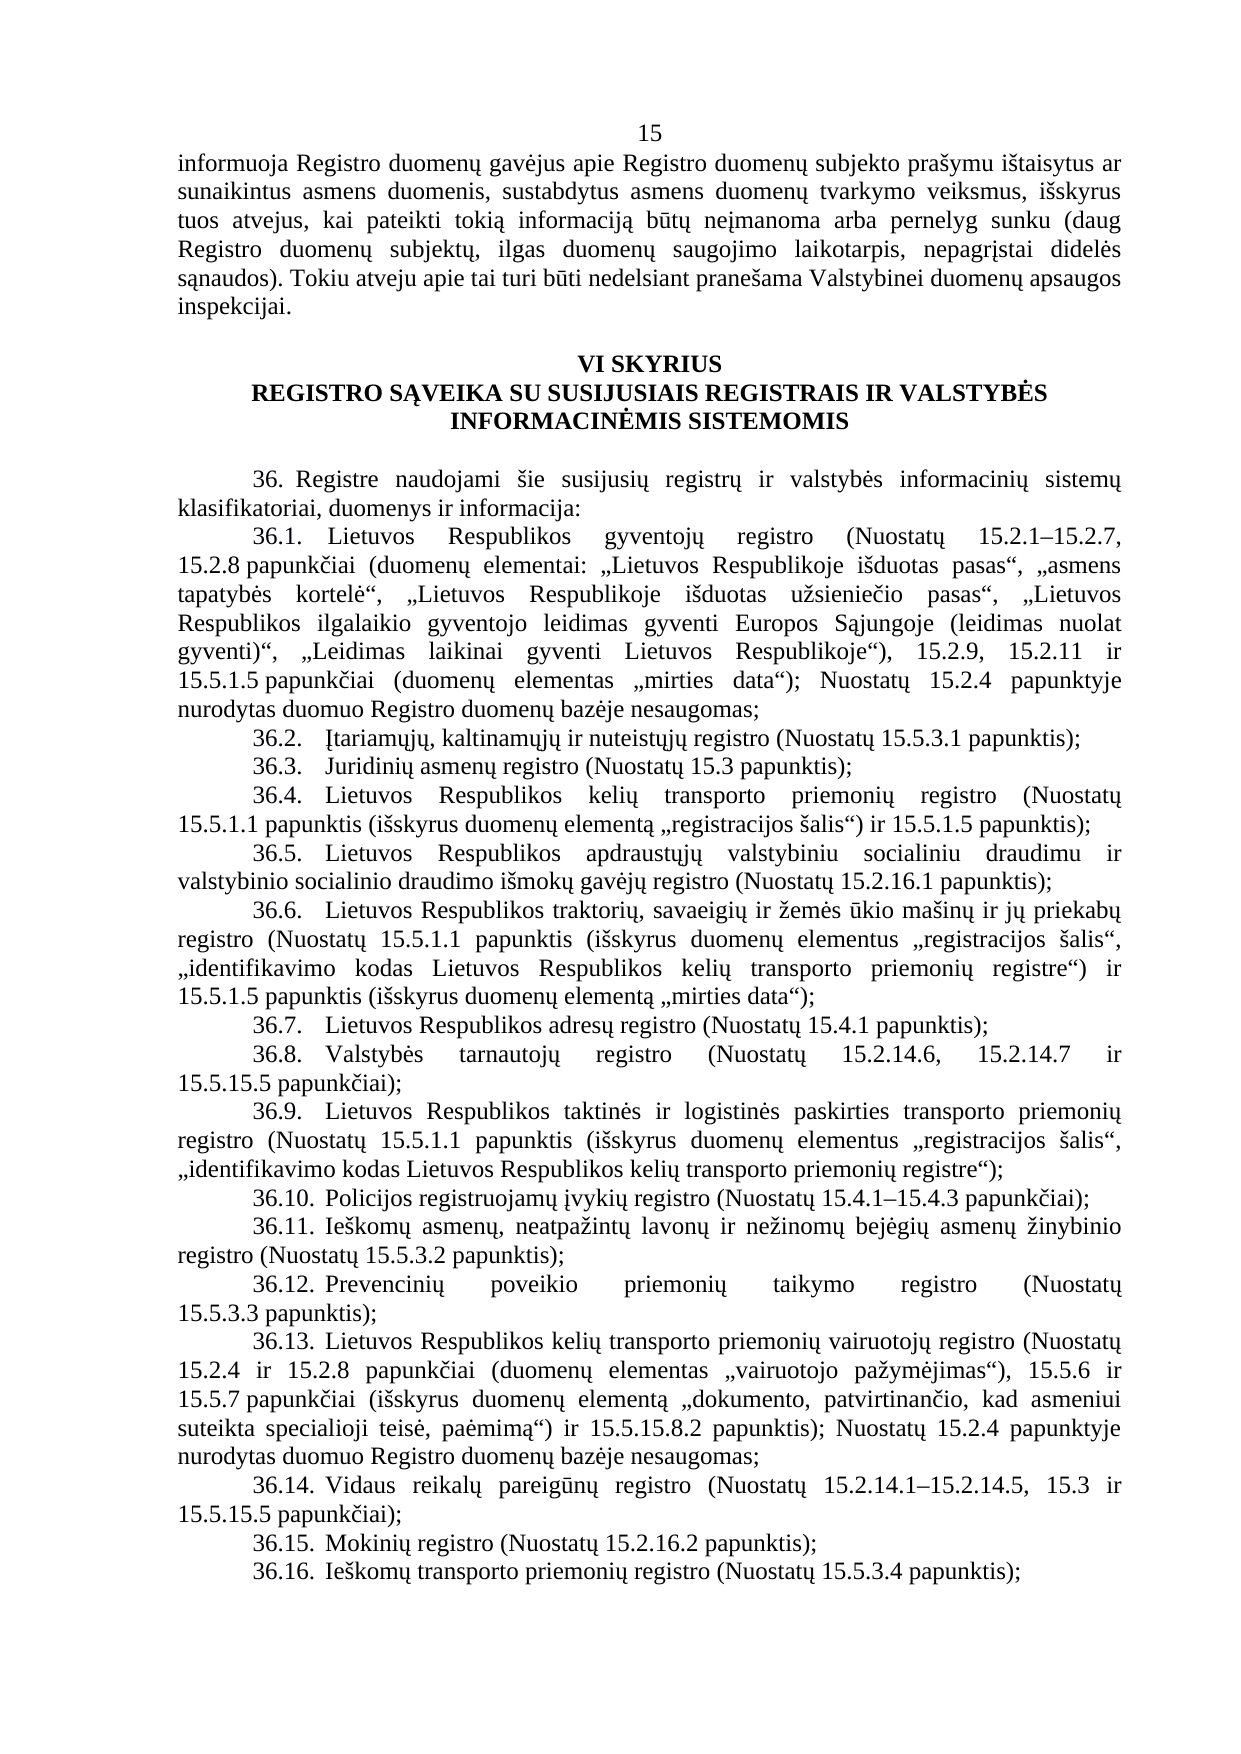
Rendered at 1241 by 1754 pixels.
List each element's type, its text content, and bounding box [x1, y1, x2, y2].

text 36.8. Valstybės tarnautojų registro (Nuostatų 15.2.14.6, 15.2.14.7 ir 15.5.15.5 papunkčiai); [177, 1039, 1122, 1096]
text 36.4. Lietuvos Respublikos kelių transporto priemonių registro (Nuostatų 15.5.1.1 papunktis (išskyrus duomenų elementą „registracijos šalis“) ir 15.5.1.5 papunktis); [177, 780, 1122, 838]
text 36.7. Lietuvos Respublikos adresų registro (Nuostatų 15.4.1 papunktis); [177, 1010, 1122, 1039]
text REGISTRO SĄVEIKA SU SUSIJUSIAIS REGISTRAIS IR VALSTYBĖS INFORMACINĖMIS SISTEMOMIS [177, 378, 1122, 435]
text 36.14. Vidaus reikalų pareigūnų registro (Nuostatų 15.2.14.1–15.2.14.5, 15.3 ir 15.5.15.5 papunkčiai); [177, 1470, 1122, 1528]
text 36.16. Ieškomų transporto priemonių registro (Nuostatų 15.5.3.4 papunktis); [177, 1556, 1122, 1585]
text 36.2. Įtariamųjų, kaltinamųjų ir nuteistųjų registro (Nuostatų 15.5.3.1 papunktis); [177, 723, 1122, 751]
text 36.12. Prevencinių poveikio priemonių taikymo registro (Nuostatų 15.5.3.3 papunktis); [177, 1269, 1122, 1326]
text 36.1. Lietuvos Respublikos gyventojų registro (Nuostatų 15.2.1–15.2.7, 15.2.8 papunkčiai (duomenų elementai: „Lietuvos Respublikoje išduotas pasas“, „asmens tapatybės kortelė“, „Lietuvos Respublikoje išduotas užsieniečio pasas“, „Lietuvos Respublikos ilgalaikio gyventojo leidimas gyventi Europos Sąjungoje (leidimas nuolat gyventi)“, „Leidimas laikinai gyventi Lietuvos Respublikoje“), 15.2.9, 15.2.11 ir 15.5.1.5 papunkčiai (duomenų elementas „mirties data“); Nuostatų 15.2.4 papunktyje nurodytas duomuo Registro duomenų bazėje nesaugomas; [177, 521, 1122, 723]
text 36.15. Mokinių registro (Nuostatų 15.2.16.2 papunktis); [177, 1528, 1122, 1556]
text 36.9. Lietuvos Respublikos taktinės ir logistinės paskirties transporto priemonių registro (Nuostatų 15.5.1.1 papunktis (išskyrus duomenų elementus „registracijos šalis“, „identifikavimo kodas Lietuvos Respublikos kelių transporto priemonių registre“); [177, 1096, 1122, 1183]
text 36.13. Lietuvos Respublikos kelių transporto priemonių vairuotojų registro (Nuostatų 15.2.4 ir 15.2.8 papunkčiai (duomenų elementas „vairuotojo pažymėjimas“), 15.5.6 ir 15.5.7 papunkčiai (išskyrus duomenų elementą „dokumento, patvirtinančio, kad asmeniui suteikta specialioji teisė, paėmimą“) ir 15.5.15.8.2 papunktis); Nuostatų 15.2.4 papunktyje nurodytas duomuo Registro duomenų bazėje nesaugomas; [177, 1326, 1122, 1470]
text 36.5. Lietuvos Respublikos apdraustųjų valstybiniu socialiniu draudimu ir valstybinio socialinio draudimo išmokų gavėjų registro (Nuostatų 15.2.16.1 papunktis); [177, 838, 1122, 895]
text informuoja Registro duomenų gavėjus apie Registro duomenų subjekto prašymu ištaisytus ar sunaikintus asmens duomenis, sustabdytus asmens duomenų tvarkymo veiksmus, išskyrus tuos atvejus, kai pateikti tokią informaciją būtų neįmanoma arba pernelyg sunku (daug Registro duomenų subjektų, ilgas duomenų saugojimo laikotarpis, nepagrįstai didelės sąnaudos). Tokiu atveju apie tai turi būti nedelsiant pranešama Valstybinei duomenų apsaugos inspekcijai. [177, 148, 1122, 320]
text 36.10. Policijos registruojamų įvykių registro (Nuostatų 15.4.1–15.4.3 papunkčiai); [177, 1183, 1122, 1211]
text VI SKYRIUS [177, 349, 1122, 378]
text 36.3. Juridinių asmenų registro (Nuostatų 15.3 papunktis); [177, 751, 1122, 780]
text 36.6. Lietuvos Respublikos traktorių, savaeigių ir žemės ūkio mašinų ir jų priekabų registro (Nuostatų 15.5.1.1 papunktis (išskyrus duomenų elementus „registracijos šalis“, „identifikavimo kodas Lietuvos Respublikos kelių transporto priemonių registre“) ir 15.5.1.5 papunktis (išskyrus duomenų elementą „mirties data“); [177, 895, 1122, 1010]
text 36.11. Ieškomų asmenų, neatpažintų lavonų ir nežinomų bejėgių asmenų žinybinio registro (Nuostatų 15.5.3.2 papunktis); [177, 1211, 1122, 1269]
text 36. Registre naudojami šie susijusių registrų ir valstybės informacinių sistemų klasifikatoriai, duomenys ir informacija: [177, 464, 1122, 521]
